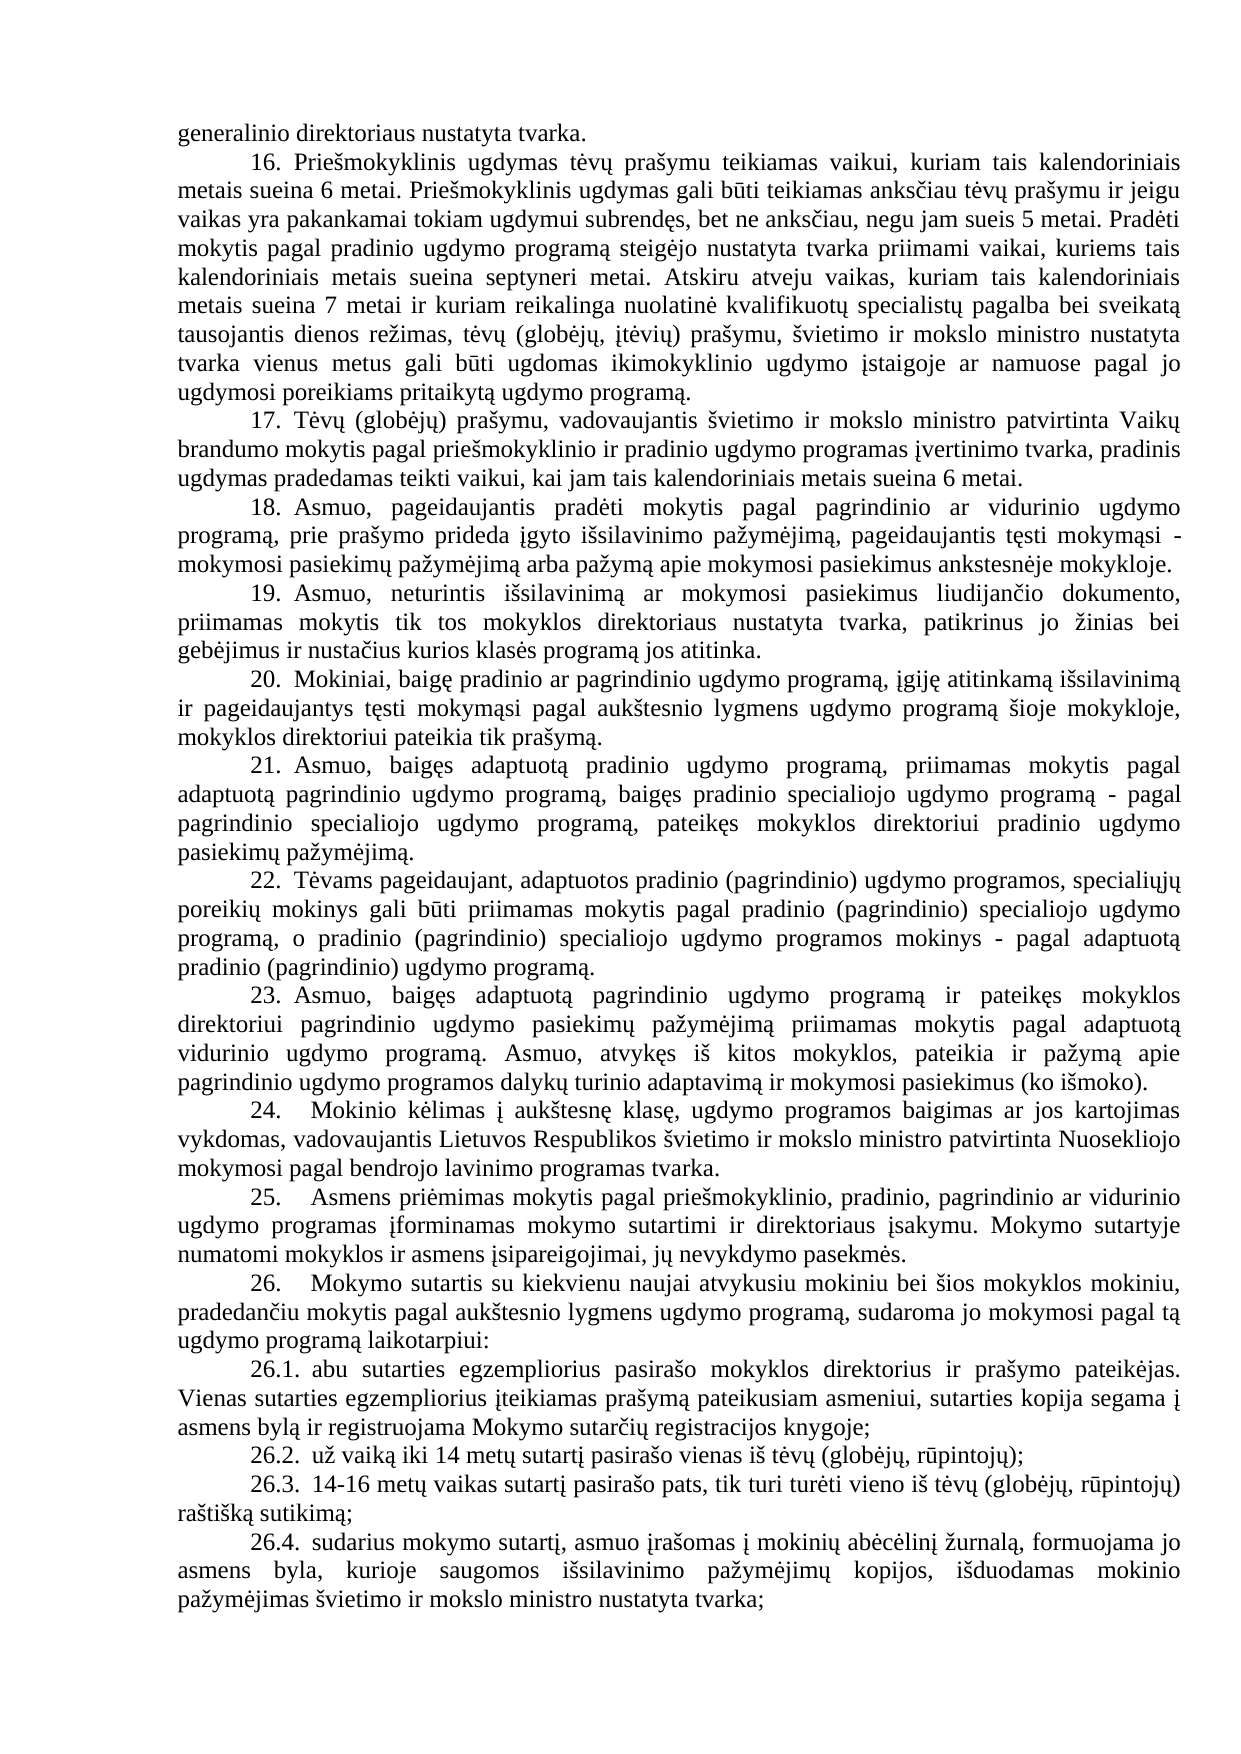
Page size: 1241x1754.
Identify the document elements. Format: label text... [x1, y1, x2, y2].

text 26. Mokymo sutartis su kiekvienu naujai atvykusiu mokiniu bei šios mokyklos mokiniu, pradedančiu mokytis pagal aukštesnio lygmens ugdymo programą, sudaroma jo mokymosi pagal tą ugdymo programą laikotarpiui: [177, 1268, 1181, 1354]
text 26.3. 14-16 metų vaikas sutartį pasirašo pats, tik turi turėti vieno iš tėvų (globėjų, rūpintojų) raštišką sutikimą; [177, 1469, 1181, 1527]
text 19. Asmuo, neturintis išsilavinimą ar mokymosi pasiekimus liudijančio dokumento, priimamas mokytis tik tos mokyklos direktoriaus nustatyta tvarka, patikrinus jo žinias bei gebėjimus ir nustačius kurios klasės programą jos atitinka. [177, 578, 1181, 664]
text 21. Asmuo, baigęs adaptuotą pradinio ugdymo programą, priimamas mokytis pagal adaptuotą pagrindinio ugdymo programą, baigęs pradinio specialiojo ugdymo programą - pagal pagrindinio specialiojo ugdymo programą, pateikęs mokyklos direktoriui pradinio ugdymo pasiekimų pažymėjimą. [177, 751, 1181, 866]
text 18. Asmuo, pageidaujantis pradėti mokytis pagal pagrindinio ar vidurinio ugdymo programą, prie prašymo prideda įgyto išsilavinimo pažymėjimą, pageidaujantis tęsti mokymąsi - mokymosi pasiekimų pažymėjimą arba pažymą apie mokymosi pasiekimus ankstesnėje mokykloje. [177, 492, 1181, 578]
text 26.4. sudarius mokymo sutartį, asmuo įrašomas į mokinių abėcėlinį žurnalą, formuojama jo asmens byla, kurioje saugomos išsilavinimo pažymėjimų kopijos, išduodamas mokinio pažymėjimas švietimo ir mokslo ministro nustatyta tvarka; [177, 1527, 1181, 1613]
text 17. Tėvų (globėjų) prašymu, vadovaujantis švietimo ir mokslo ministro patvirtinta Vaikų brandumo mokytis pagal priešmokyklinio ir pradinio ugdymo programas įvertinimo tvarka, pradinis ugdymas pradedamas teikti vaikui, kai jam tais kalendoriniais metais sueina 6 metai. [177, 406, 1181, 492]
text 16. Priešmokyklinis ugdymas tėvų prašymu teikiamas vaikui, kuriam tais kalendoriniais metais sueina 6 metai. Priešmokyklinis ugdymas gali būti teikiamas anksčiau tėvų prašymu ir jeigu vaikas yra pakankamai tokiam ugdymui subrendęs, bet ne anksčiau, negu jam sueis 5 metai. Pradėti mokytis pagal pradinio ugdymo programą steigėjo nustatyta tvarka priimami vaikai, kuriems tais kalendoriniais metais sueina septyneri metai. Atskiru atveju vaikas, kuriam tais kalendoriniais metais sueina 7 metai ir kuriam reikalinga nuolatinė kvalifikuotų specialistų pagalba bei sveikatą tausojantis dienos režimas, tėvų (globėjų, įtėvių) prašymu, švietimo ir mokslo ministro nustatyta tvarka vienus metus gali būti ugdomas ikimokyklinio ugdymo įstaigoje ar namuose pagal jo ugdymosi poreikiams pritaikytą ugdymo programą. [177, 147, 1181, 406]
text 22. Tėvams pageidaujant, adaptuotos pradinio (pagrindinio) ugdymo programos, specialiųjų poreikių mokinys gali būti priimamas mokytis pagal pradinio (pagrindinio) specialiojo ugdymo programą, o pradinio (pagrindinio) specialiojo ugdymo programos mokinys - pagal adaptuotą pradinio (pagrindinio) ugdymo programą. [177, 866, 1181, 981]
text 23. Asmuo, baigęs adaptuotą pagrindinio ugdymo programą ir pateikęs mokyklos direktoriui pagrindinio ugdymo pasiekimų pažymėjimą priimamas mokytis pagal adaptuotą vidurinio ugdymo programą. Asmuo, atvykęs iš kitos mokyklos, pateikia ir pažymą apie pagrindinio ugdymo programos dalykų turinio adaptavimą ir mokymosi pasiekimus (ko išmoko). [177, 981, 1181, 1096]
text 26.1. abu sutarties egzempliorius pasirašo mokyklos direktorius ir prašymo pateikėjas. Vienas sutarties egzempliorius įteikiamas prašymą pateikusiam asmeniui, sutarties kopija segama į asmens bylą ir registruojama Mokymo sutarčių registracijos knygoje; [177, 1354, 1181, 1441]
text 24. Mokinio kėlimas į aukštesnę klasę, ugdymo programos baigimas ar jos kartojimas vykdomas, vadovaujantis Lietuvos Respublikos švietimo ir mokslo ministro patvirtinta Nuosekliojo mokymosi pagal bendrojo lavinimo programas tvarka. [177, 1096, 1181, 1182]
text 25. Asmens priėmimas mokytis pagal priešmokyklinio, pradinio, pagrindinio ar vidurinio ugdymo programas įforminamas mokymo sutartimi ir direktoriaus įsakymu. Mokymo sutartyje numatomi mokyklos ir asmens įsipareigojimai, jų nevykdymo pasekmės. [177, 1182, 1181, 1268]
text generalinio direktoriaus nustatyta tvarka. [177, 118, 1181, 147]
text 26.2. už vaiką iki 14 metų sutartį pasirašo vienas iš tėvų (globėjų, rūpintojų); [177, 1441, 1181, 1469]
text 20. Mokiniai, baigę pradinio ar pagrindinio ugdymo programą, įgiję atitinkamą išsilavinimą ir pageidaujantys tęsti mokymąsi pagal aukštesnio lygmens ugdymo programą šioje mokykloje, mokyklos direktoriui pateikia tik prašymą. [177, 664, 1181, 751]
